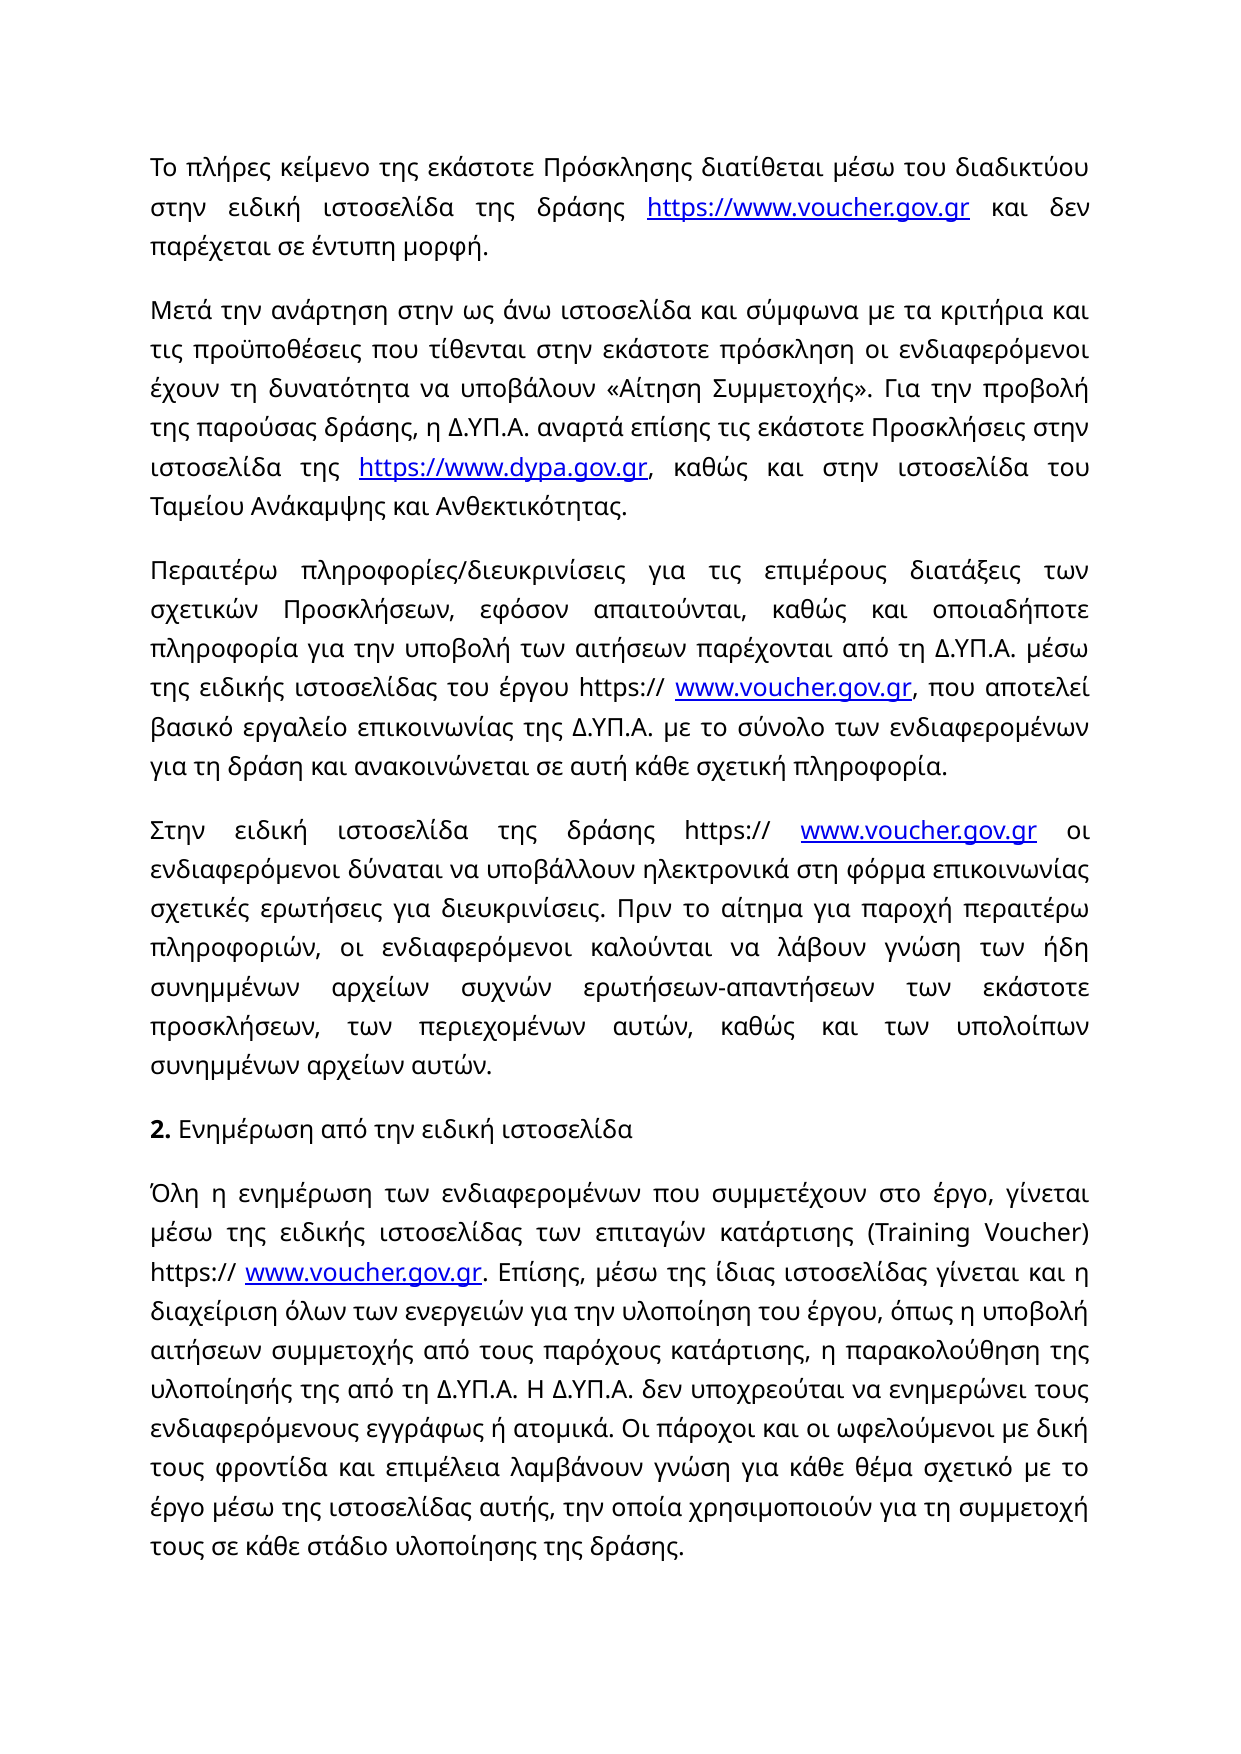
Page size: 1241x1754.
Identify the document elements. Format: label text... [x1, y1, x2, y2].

text Το πλήρες κείμενο της εκάστοτε Πρόσκλησης διατίθεται μέσω του διαδικτύου στην ειδική ιστοσελίδα της δράσης https://www.voucher.gov.gr και δεν παρέχεται σε έντυπη μορφή. [150, 150, 1090, 262]
text Όλη η ενημέρωση των ενδιαφερομένων που συμμετέχουν στο έργο, γίνεται μέσω της ειδικής ιστοσελίδας των επιταγών κατάρτισης (Training Voucher) https:// www.voucher.gov.gr. Επίσης, μέσω της ίδιας ιστοσελίδας γίνεται και η διαχείριση όλων των ενεργειών για την υλοποίηση του έργου, όπως η υποβολή αιτήσεων συμμετοχής από τους παρόχους κατάρτισης, η παρακολούθηση της υλοποίησής της από τη Δ.ΥΠ.Α. Η Δ.ΥΠ.Α. δεν υποχρεούται να ενημερώνει τους ενδιαφερόμενους εγγράφως ή ατομικά. Οι πάροχοι και οι ωφελούμενοι με δική τους φροντίδα και επιμέλεια λαμβάνουν γνώση για κάθε θέμα σχετικό με το έργο μέσω της ιστοσελίδας αυτής, την οποία χρησιμοποιούν για τη συμμετοχή τους σε κάθε στάδιο υλοποίησης της δράσης. [150, 1176, 1090, 1562]
text Περαιτέρω πληροφορίες/διευκρινίσεις για τις επιμέρους διατάξεις των σχετικών Προσκλήσεων, εφόσον απαιτούνται, καθώς και οποιαδήποτε πληροφορία για την υποβολή των αιτήσεων παρέχονται από τη Δ.ΥΠ.Α. μέσω της ειδικής ιστοσελίδας του έργου https:// www.voucher.gov.gr, που αποτελεί βασικό εργαλείο επικοινωνίας της Δ.ΥΠ.Α. με το σύνολο των ενδιαφερομένων για τη δράση και ανακοινώνεται σε αυτή κάθε σχετική πληροφορία. [150, 552, 1090, 782]
text Μετά την ανάρτηση στην ως άνω ιστοσελίδα και σύμφωνα με τα κριτήρια και τις προϋποθέσεις που τίθενται στην εκάστοτε πρόσκληση οι ενδιαφερόμενοι έχουν τη δυνατότητα να υποβάλουν «Αίτηση Συμμετοχής». Για την προβολή της παρούσας δράσης, η Δ.ΥΠ.Α. αναρτά επίσης τις εκάστοτε Προσκλήσεις στην ιστοσελίδα της https://www.dypa.gov.gr, καθώς και στην ιστοσελίδα του Ταμείου Ανάκαμψης και Ανθεκτικότητας. [150, 292, 1090, 522]
text Στην ειδική ιστοσελίδα της δράσης https:// www.voucher.gov.gr οι ενδιαφερόμενοι δύναται να υποβάλλουν ηλεκτρονικά στη φόρμα επικοινωνίας σχετικές ερωτήσεις για διευκρινίσεις. Πριν το αίτημα για παροχή περαιτέρω πληροφοριών, οι ενδιαφερόμενοι καλούνται να λάβουν γνώση των ήδη συνημμένων αρχείων συχνών ερωτήσεων-απαντήσεων των εκάστοτε προσκλήσεων, των περιεχομένων αυτών, καθώς και των υπολοίπων συνημμένων αρχείων αυτών. [150, 812, 1090, 1082]
text 2. Ενημέρωση από την ειδική ιστοσελίδα [150, 1112, 1090, 1146]
